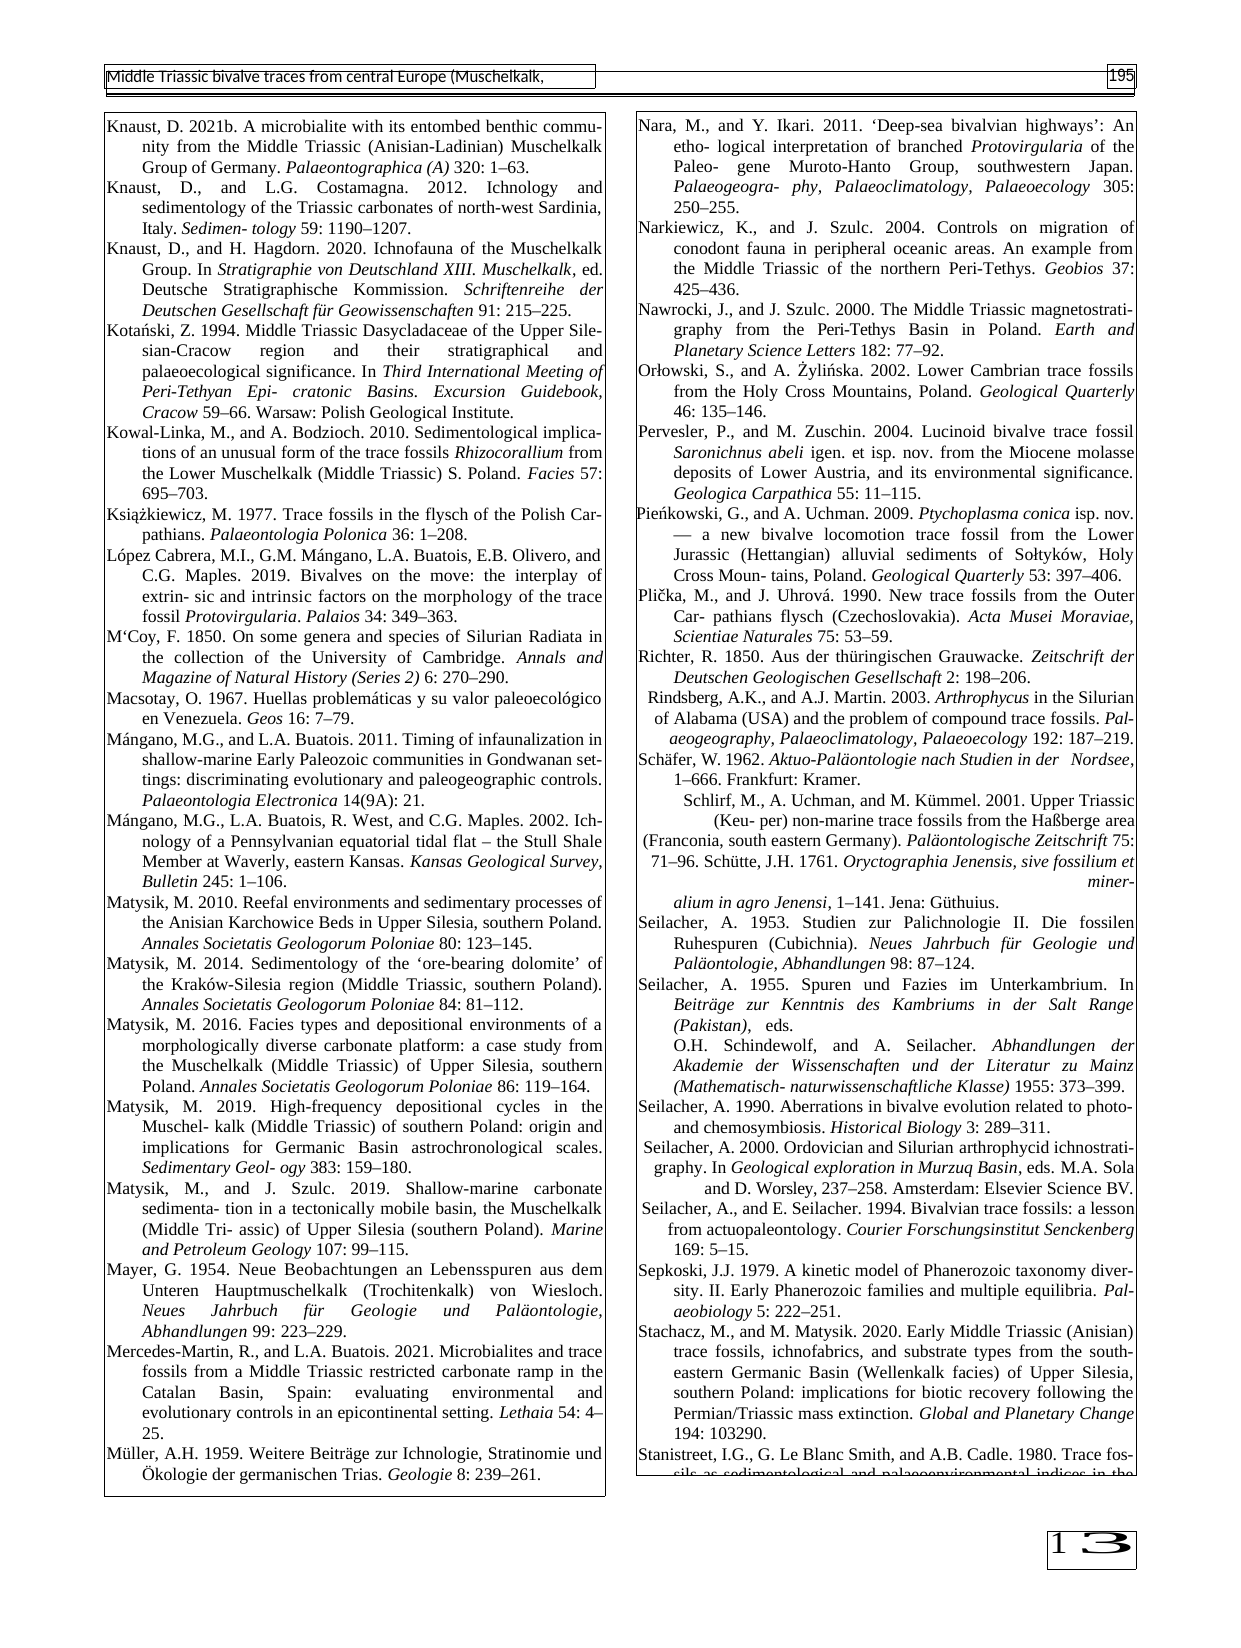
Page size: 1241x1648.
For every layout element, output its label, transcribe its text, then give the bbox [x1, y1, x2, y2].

text Kowal-Linka, M., and A. Bodzioch. 2010. Sedimentological implica- tions of an unusual form of the trace fossils Rhizocorallium from the Lower Muschelkalk (Middle Triassic) S. Poland. Facies 57: 695–703. [106, 422, 603, 503]
text Książkiewicz, M. 1977. Trace fossils in the flysch of the Polish Car- pathians. Palaeontologia Polonica 36: 1–208. [106, 503, 603, 544]
text Stachacz, M., and M. Matysik. 2020. Early Middle Triassic (Anisian) trace fossils, ichnofabrics, and substrate types from the south- eastern Germanic Basin (Wellenkalk facies) of Upper Silesia, southern Poland: implications for biotic recovery following the Permian/Triassic mass extinction. Global and Planetary Change 194: 103290. [638, 1321, 1134, 1443]
text Knaust, D. 2021b. A microbialite with its entombed benthic commu- nity from the Middle Triassic (Anisian-Ladinian) Muschelkalk Group of Germany. Palaeontographica (A) 320: 1–63. [106, 116, 603, 177]
text 195 [1109, 65, 1136, 85]
text Matysik, M. 2014. Sedimentology of the ‘ore-bearing dolomite’ of the Kraków-Silesia region (Middle Triassic, southern Poland). Annales Societatis Geologorum Poloniae 84: 81–112. [106, 953, 603, 1014]
text 1–666. Frankfurt: Kramer. [673, 769, 1136, 789]
text López Cabrera, M.I., G.M. Mángano, L.A. Buatois, E.B. Olivero, and [106, 544, 605, 565]
text Rindsberg, A.K., and A.J. Martin. 2003. Arthrophycus in the Silurian of Alabama (USA) and the problem of compound trace fossils. Pal- aeogeography, Palaeoclimatology, Palaeoecology 192: 187–219. Schäfer, W. 1962. Aktuo-Paläontologie nach Studien in der Nordsee, [637, 687, 1134, 769]
text Middle Triassic bivalve traces from central Europe (Muschelkalk, Anisian) [107, 72, 595, 88]
text Seilacher, A. 1990. Aberrations in bivalve evolution related to photo- and chemosymbiosis. Historical Biology 3: 289–311. [638, 1096, 1134, 1137]
text Middle Triassic bivalve traces from central Europe (Muschelkalk, Anisian) [106, 65, 595, 71]
text Matysik, M. 2010. Reefal environments and sedimentary processes of the Anisian Karchowice Beds in Upper Silesia, southern Poland. Annales Societatis Geologorum Poloniae 80: 123–145. [106, 892, 603, 953]
text Plička, M., and J. Uhrová. 1990. New trace fossils from the Outer Car- pathians flysch (Czechoslovakia). Acta Musei Moraviae, Scientiae Naturales 75: 53–59. [638, 585, 1134, 646]
text 1 3 [1049, 1532, 1136, 1559]
text Orłowski, S., and A. Żylińska. 2002. Lower Cambrian trace fossils from the Holy Cross Mountains, Poland. Geological Quarterly 46: 135–146. [638, 360, 1134, 421]
text Macsotay, O. 1967. Huellas problemáticas y su valor paleoecológico en Venezuela. Geos 16: 7–79. [106, 688, 603, 728]
text Mángano, M.G., L.A. Buatois, R. West, and C.G. Maples. 2002. Ich- nology of a Pennsylvanian equatorial tidal flat – the Stull Shale Member at Waverly, eastern Kansas. Kansas Geological Survey, Bulletin 245: 1–106. [106, 810, 603, 892]
text Müller, A.H. 1959. Weitere Beiträge zur Ichnologie, Stratinomie und Ökologie der germanischen Trias. Geologie 8: 239–261. [106, 1443, 603, 1484]
text — a new bivalve locomotion trace fossil from the Lower Jurassic (Hettangian) alluvial sediments of Sołtyków, Holy Cross Moun- tains, Poland. Geological Quarterly 53: 397–406. [673, 524, 1134, 585]
text M‘Coy, F. 1850. On some genera and species of Silurian Radiata in the collection of the University of Cambridge. Annals and Magazine of Natural History (Series 2) 6: 270–290. [106, 626, 603, 687]
text Stanistreet, I.G., G. Le Blanc Smith, and A.B. Cadle. 1980. Trace fos- sils as sedimentological and palaeoenvironmental indices in the Ecca Group (Lower Permian) of the Transvaal. Transactions of the Geological Society of South Africa 83: 333–344. [638, 1443, 1134, 1475]
text Mercedes-Martin, R., and L.A. Buatois. 2021. Microbialites and trace fossils from a Middle Triassic restricted carbonate ramp in the Catalan Basin, Spain: evaluating environmental and evolutionary controls in an epicontinental setting. Lethaia 54: 4–25. [106, 1341, 603, 1443]
text Pervesler, P., and M. Zuschin. 2004. Lucinoid bivalve trace fossil Saronichnus abeli igen. et isp. nov. from the Miocene molasse deposits of Lower Austria, and its environmental significance. Geologica Carpathica 55: 11–115. [638, 421, 1134, 503]
text Matysik, M. 2019. High-frequency depositional cycles in the Muschel- kalk (Middle Triassic) of southern Poland: origin and implications for Germanic Basin astrochronological scales. Sedimentary Geol- ogy 383: 159–180. [106, 1096, 603, 1177]
text Kotański, Z. 1994. Middle Triassic Dasycladaceae of the Upper Sile- sian-Cracow region and their stratigraphical and palaeoecological significance. In Third International Meeting of Peri-Tethyan Epi- cratonic Basins. Excursion Guidebook, Cracow 59–66. Warsaw: Polish Geological Institute. [106, 320, 603, 422]
text O.H. Schindewolf, and A. Seilacher. Abhandlungen der Akademie der Wissenschaften und der Literatur zu Mainz (Mathematisch- naturwissenschaftliche Klasse) 1955: 373–399. [673, 1035, 1134, 1096]
text Mángano, M.G., and L.A. Buatois. 2011. Timing of infaunalization in shallow-marine Early Paleozoic communities in Gondwanan set- tings: discriminating evolutionary and paleogeographic controls. Palaeontologia Electronica 14(9A): 21. [106, 728, 603, 810]
text Seilacher, A. 2000. Ordovician and Silurian arthrophycid ichnostrati- graphy. In Geological exploration in Murzuq Basin, eds. M.A. Sola and D. Worsley, 237–258. Amsterdam: Elsevier Science BV. Seilacher, A., and E. Seilacher. 1994. Bivalvian trace fossils: a lesson from actuopaleontology. Courier Forschungsinstitut Senckenberg [640, 1137, 1134, 1239]
text 169: 5–15. [673, 1239, 1136, 1259]
text Richter, R. 1850. Aus der thüringischen Grauwacke. Zeitschrift der Deutschen Geologischen Gesellschaft 2: 198–206. [638, 646, 1134, 687]
text Knaust, D., and L.G. Costamagna. 2012. Ichnology and sedimentology of the Triassic carbonates of north-west Sardinia, Italy. Sedimen- tology 59: 1190–1207. [106, 177, 603, 238]
text Matysik, M. 2016. Facies types and depositional environments of a morphologically diverse carbonate platform: a case study from the Muschelkalk (Middle Triassic) of Upper Silesia, southern Poland. Annales Societatis Geologorum Poloniae 86: 119–164. [106, 1014, 603, 1096]
text alium in agro Jenensi, 1–141. Jena: Güthuius. [673, 892, 1136, 912]
text Sepkoski, J.J. 1979. A kinetic model of Phanerozoic taxonomy diver- sity. II. Early Phanerozoic families and multiple equilibria. Pal- aeobiology 5: 222–251. [638, 1260, 1134, 1321]
text Narkiewicz, K., and J. Szulc. 2004. Controls on migration of conodont fauna in peripheral oceanic areas. An example from the Middle Triassic of the northern Peri-Tethys. Geobios 37: 425–436. [638, 217, 1134, 299]
text Seilacher, A. 1953. Studien zur Palichnologie II. Die fossilen Ruhespuren (Cubichnia). Neues Jahrbuch für Geologie und Paläontologie, Abhandlungen 98: 87–124. [638, 912, 1135, 973]
text Seilacher, A. 1955. Spuren und Fazies im Unterkambrium. In Beiträge zur Kenntnis des Kambriums in der Salt Range (Pakistan), eds. [638, 973, 1134, 1035]
text Knaust, D., and H. Hagdorn. 2020. Ichnofauna of the Muschelkalk Group. In Stratigraphie von Deutschland XIII. Muschelkalk, ed. Deutsche Stratigraphische Kommission. Schriftenreihe der Deutschen Gesellschaft für Geowissenschaften 91: 215–225. [106, 238, 603, 320]
text Pieńkowski, G., and A. Uchman. 2009. Ptychoplasma conica isp. nov. [637, 503, 1134, 523]
text C.G. Maples. 2019. Bivalves on the move: the interplay of extrin- sic and intrinsic factors on the morphology of the trace fossil Protovirgularia. Palaios 34: 349–363. [142, 565, 603, 626]
text Mayer, G. 1954. Neue Beobachtungen an Lebensspuren aus dem Unteren Hauptmuschelkalk (Trochitenkalk) von Wiesloch. Neues Jahrbuch für Geologie und Paläontologie, Abhandlungen 99: 223–229. [106, 1259, 603, 1341]
text Nawrocki, J., and J. Szulc. 2000. The Middle Triassic magnetostrati- graphy from the Peri-Tethys Basin in Poland. Earth and Planetary Science Letters 182: 77–92. [638, 299, 1134, 360]
text Nara, M., and Y. Ikari. 2011. ‘Deep-sea bivalvian highways’: An etho- logical interpretation of branched Protovirgularia of the Paleo- gene Muroto-Hanto Group, southwestern Japan. Palaeogeogra- phy, Palaeoclimatology, Palaeoecology 305: 250–255. [638, 115, 1134, 217]
text Matysik, M., and J. Szulc. 2019. Shallow-marine carbonate sedimenta- tion in a tectonically mobile basin, the Muschelkalk (Middle Tri- assic) of Upper Silesia (southern Poland). Marine and Petroleum Geology 107: 99–115. [106, 1178, 603, 1259]
text Schlirf, M., A. Uchman, and M. Kümmel. 2001. Upper Triassic (Keu- per) non-marine trace fossils from the Haßberge area (Franconia, south eastern Germany). Paläontologische Zeitschrift 75: 71–96. Schütte, J.H. 1761. Oryctographia Jenensis, sive fossilium et miner- [640, 789, 1134, 891]
